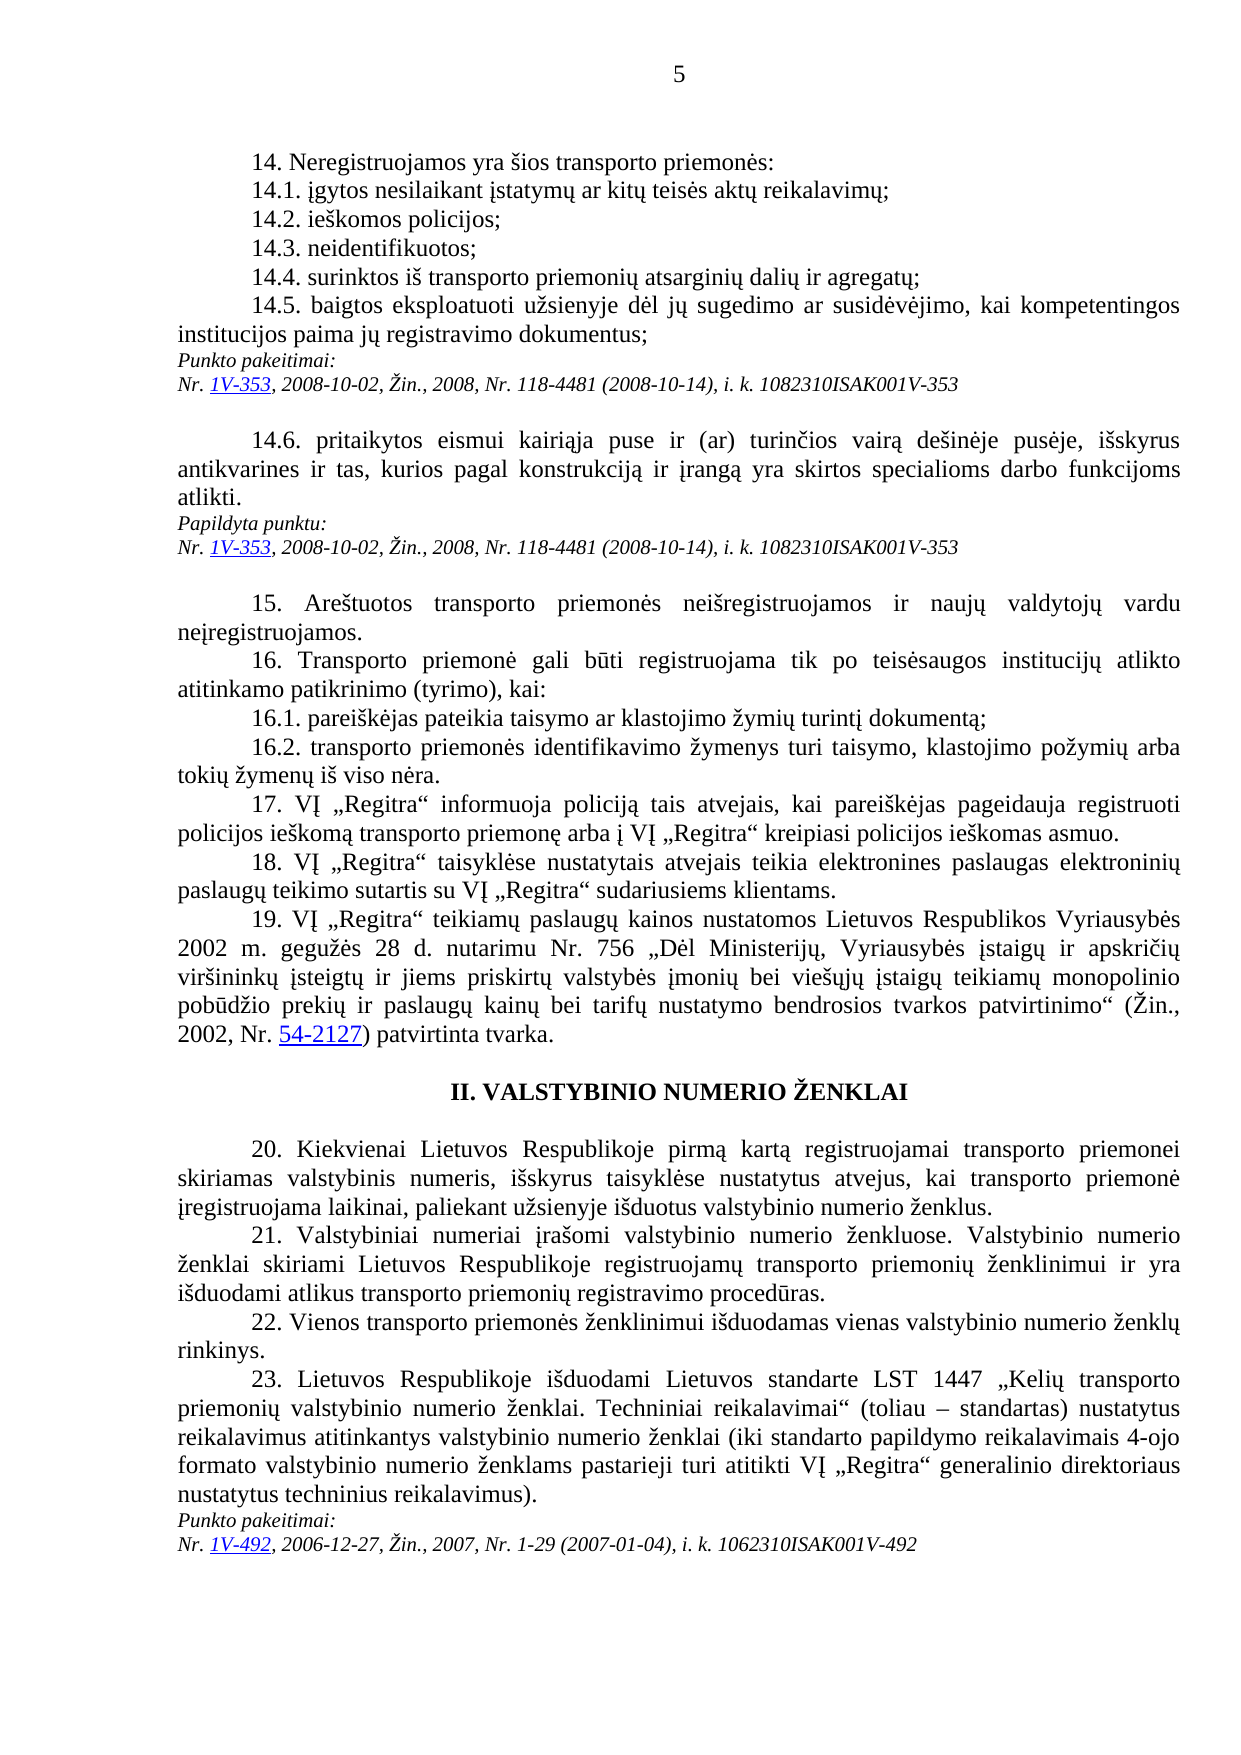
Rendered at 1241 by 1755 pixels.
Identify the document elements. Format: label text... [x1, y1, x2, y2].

text 14.1. įgytos nesilaikant įstatymų ar kitų teisės aktų reikalavimų; [177, 176, 1181, 204]
text 14.4. surinktos iš transporto priemonių atsarginių dalių ir agregatų; [177, 262, 1181, 291]
text II. VALSTYBINIO NUMERIO ŽENKLAI [177, 1077, 1181, 1106]
text 21. Valstybiniai numeriai įrašomi valstybinio numerio ženkluose. Valstybinio numerio ženklai skiriami Lietuvos Respublikoje registruojamų transporto priemonių ženklinimui ir yra išduodami atlikus transporto priemonių registravimo procedūras. [177, 1221, 1181, 1307]
text 22. Vienos transporto priemonės ženklinimui išduodamas vienas valstybinio numerio ženklų rinkinys. [177, 1307, 1181, 1364]
text Nr. 1V-492, 2006-12-27, Žin., 2007, Nr. 1-29 (2007-01-04), i. k. 1062310ISAK001V-492 [177, 1532, 1181, 1556]
text 17. VĮ „Regitra“ informuoja policiją tais atvejais, kai pareiškėjas pageidauja registruoti policijos ieškomą transporto priemonę arba į VĮ „Regitra“ kreipiasi policijos ieškomas asmuo. [177, 789, 1181, 847]
text Punkto pakeitimai: [177, 348, 1181, 372]
text 19. VĮ „Regitra“ teikiamų paslaugų kainos nustatomos Lietuvos Respublikos Vyriausybės 2002 m. gegužės 28 d. nutarimu Nr. 756 „Dėl Ministerijų, Vyriausybės įstaigų ir apskričių viršininkų įsteigtų ir jiems priskirtų valstybės įmonių bei viešųjų įstaigų teikiamų monopolinio pobūdžio prekių ir paslaugų kainų bei tarifų nustatymo bendrosios tvarkos patvirtinimo“ (Žin., 2002, Nr. 54-2127) patvirtinta tvarka. [177, 904, 1181, 1048]
text 16. Transporto priemonė gali būti registruojama tik po teisėsaugos institucijų atlikto atitinkamo patikrinimo (tyrimo), kai: [177, 646, 1181, 703]
text 14.3. neidentifikuotos; [177, 233, 1181, 262]
text 23. Lietuvos Respublikoje išduodami Lietuvos standarte LST 1447 „Kelių transporto priemonių valstybinio numerio ženklai. Techniniai reikalavimai“ (toliau – standartas) nustatytus reikalavimus atitinkantys valstybinio numerio ženklai (iki standarto papildymo reikalavimais 4-ojo formato valstybinio numerio ženklams pastarieji turi atitikti VĮ „Regitra“ generalinio direktoriaus nustatytus techninius reikalavimus). [177, 1364, 1181, 1508]
text 14. Neregistruojamos yra šios transporto priemonės: [177, 147, 1181, 176]
text 14.6. pritaikytos eismui kairiąja puse ir (ar) turinčios vairą dešinėje pusėje, išskyrus antikvarines ir tas, kurios pagal konstrukciją ir įrangą yra skirtos specialioms darbo funkcijoms atlikti. [177, 425, 1181, 511]
text 18. VĮ „Regitra“ taisyklėse nustatytais atvejais teikia elektronines paslaugas elektroninių paslaugų teikimo sutartis su VĮ „Regitra“ sudariusiems klientams. [177, 847, 1181, 904]
text 14.5. baigtos eksploatuoti užsienyje dėl jų sugedimo ar susidėvėjimo, kai kompetentingos institucijos paima jų registravimo dokumentus; [177, 291, 1181, 348]
text 20. Kiekvienai Lietuvos Respublikoje pirmą kartą registruojamai transporto priemonei skiriamas valstybinis numeris, išskyrus taisyklėse nustatytus atvejus, kai transporto priemonė įregistruojama laikinai, paliekant užsienyje išduotus valstybinio numerio ženklus. [177, 1134, 1181, 1221]
text 16.1. pareiškėjas pateikia taisymo ar klastojimo žymių turintį dokumentą; [177, 703, 1181, 732]
text Papildyta punktu: [177, 511, 1181, 535]
text 15. Areštuotos transporto priemonės neišregistruojamos ir naujų valdytojų vardu neįregistruojamos. [177, 588, 1181, 646]
text Punkto pakeitimai: [177, 1508, 1181, 1532]
text 14.2. ieškomos policijos; [177, 204, 1181, 233]
text 16.2. transporto priemonės identifikavimo žymenys turi taisymo, klastojimo požymių arba tokių žymenų iš viso nėra. [177, 732, 1181, 789]
text Nr. 1V-353, 2008-10-02, Žin., 2008, Nr. 118-4481 (2008-10-14), i. k. 1082310ISAK001V-353 [177, 535, 1181, 559]
text Nr. 1V-353, 2008-10-02, Žin., 2008, Nr. 118-4481 (2008-10-14), i. k. 1082310ISAK001V-353 [177, 372, 1181, 396]
